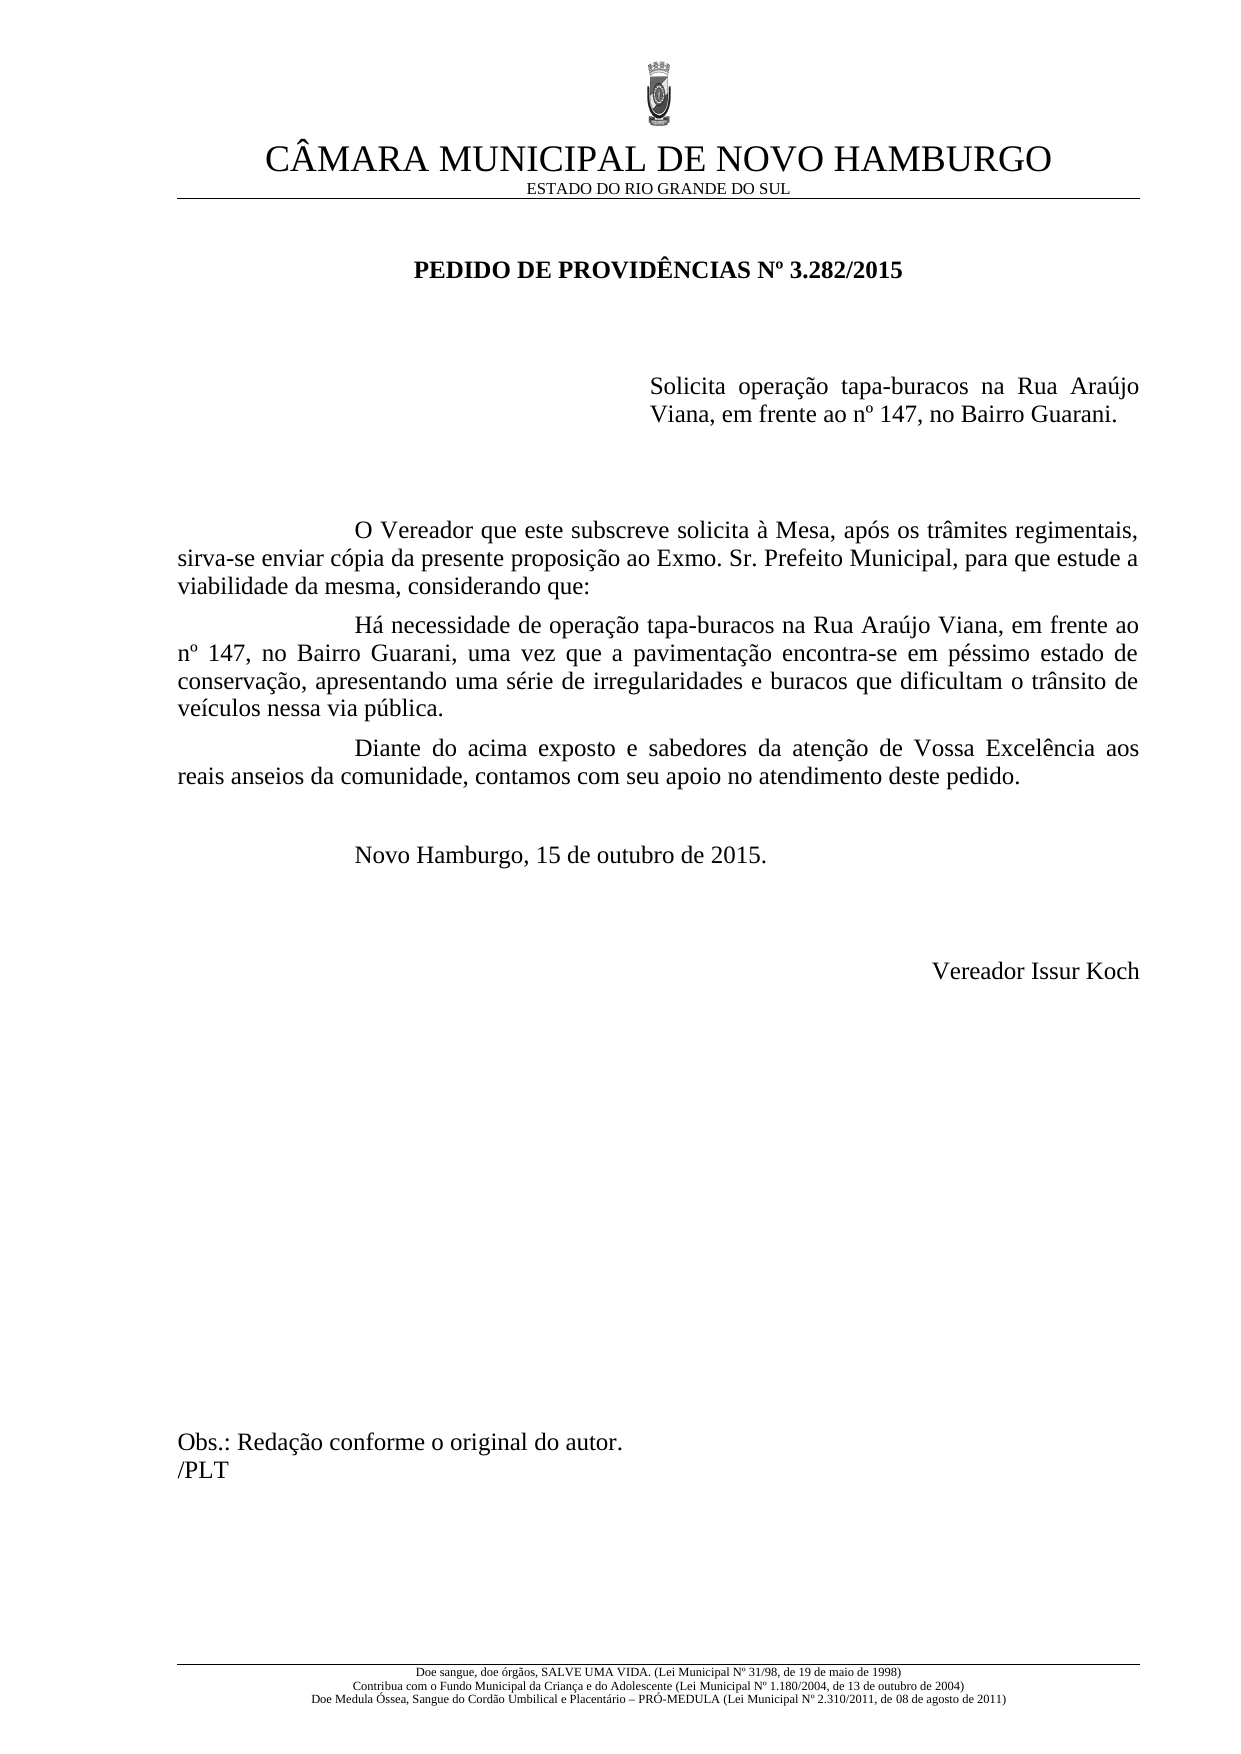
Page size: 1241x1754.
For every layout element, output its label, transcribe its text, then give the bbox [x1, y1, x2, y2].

text Há necessidade de operação tapa-buracos na Rua Araújo Viana, em frente ao nº 147, no Bairro Guarani, uma vez que a pavimentação encontra-se em péssimo estado de conservação, apresentando uma série de irregularidades e buracos que dificultam o trânsito de veículos nessa via pública. [177, 611, 1140, 722]
text /PLT [177, 1456, 1140, 1484]
text Obs.: Redação conforme o original do autor. [177, 1428, 1140, 1456]
text O Vereador que este subscreve solicita à Mesa, após os trâmites regimentais, sirva-se enviar cópia da presente proposição ao Exmo. Sr. Prefeito Municipal, para que estude a viabilidade da mesma, considerando que: [177, 516, 1140, 599]
text Vereador Issur Koch [768, 957, 1140, 985]
text PEDIDO DE PROVIDÊNCIAS Nº 3.282/2015 [177, 256, 1140, 284]
text Solicita operação tapa-buracos na Rua Araújo Viana, em frente ao nº 147, no Bairro Guarani. [649, 372, 1140, 428]
text Diante do acima exposto e sabedores da atenção de Vossa Excelência aos reais anseios da comunidade, contamos com seu apoio no atendimento deste pedido. [177, 734, 1140, 789]
text Novo Hamburgo, 15 de outubro de 2015. [177, 841, 1140, 869]
